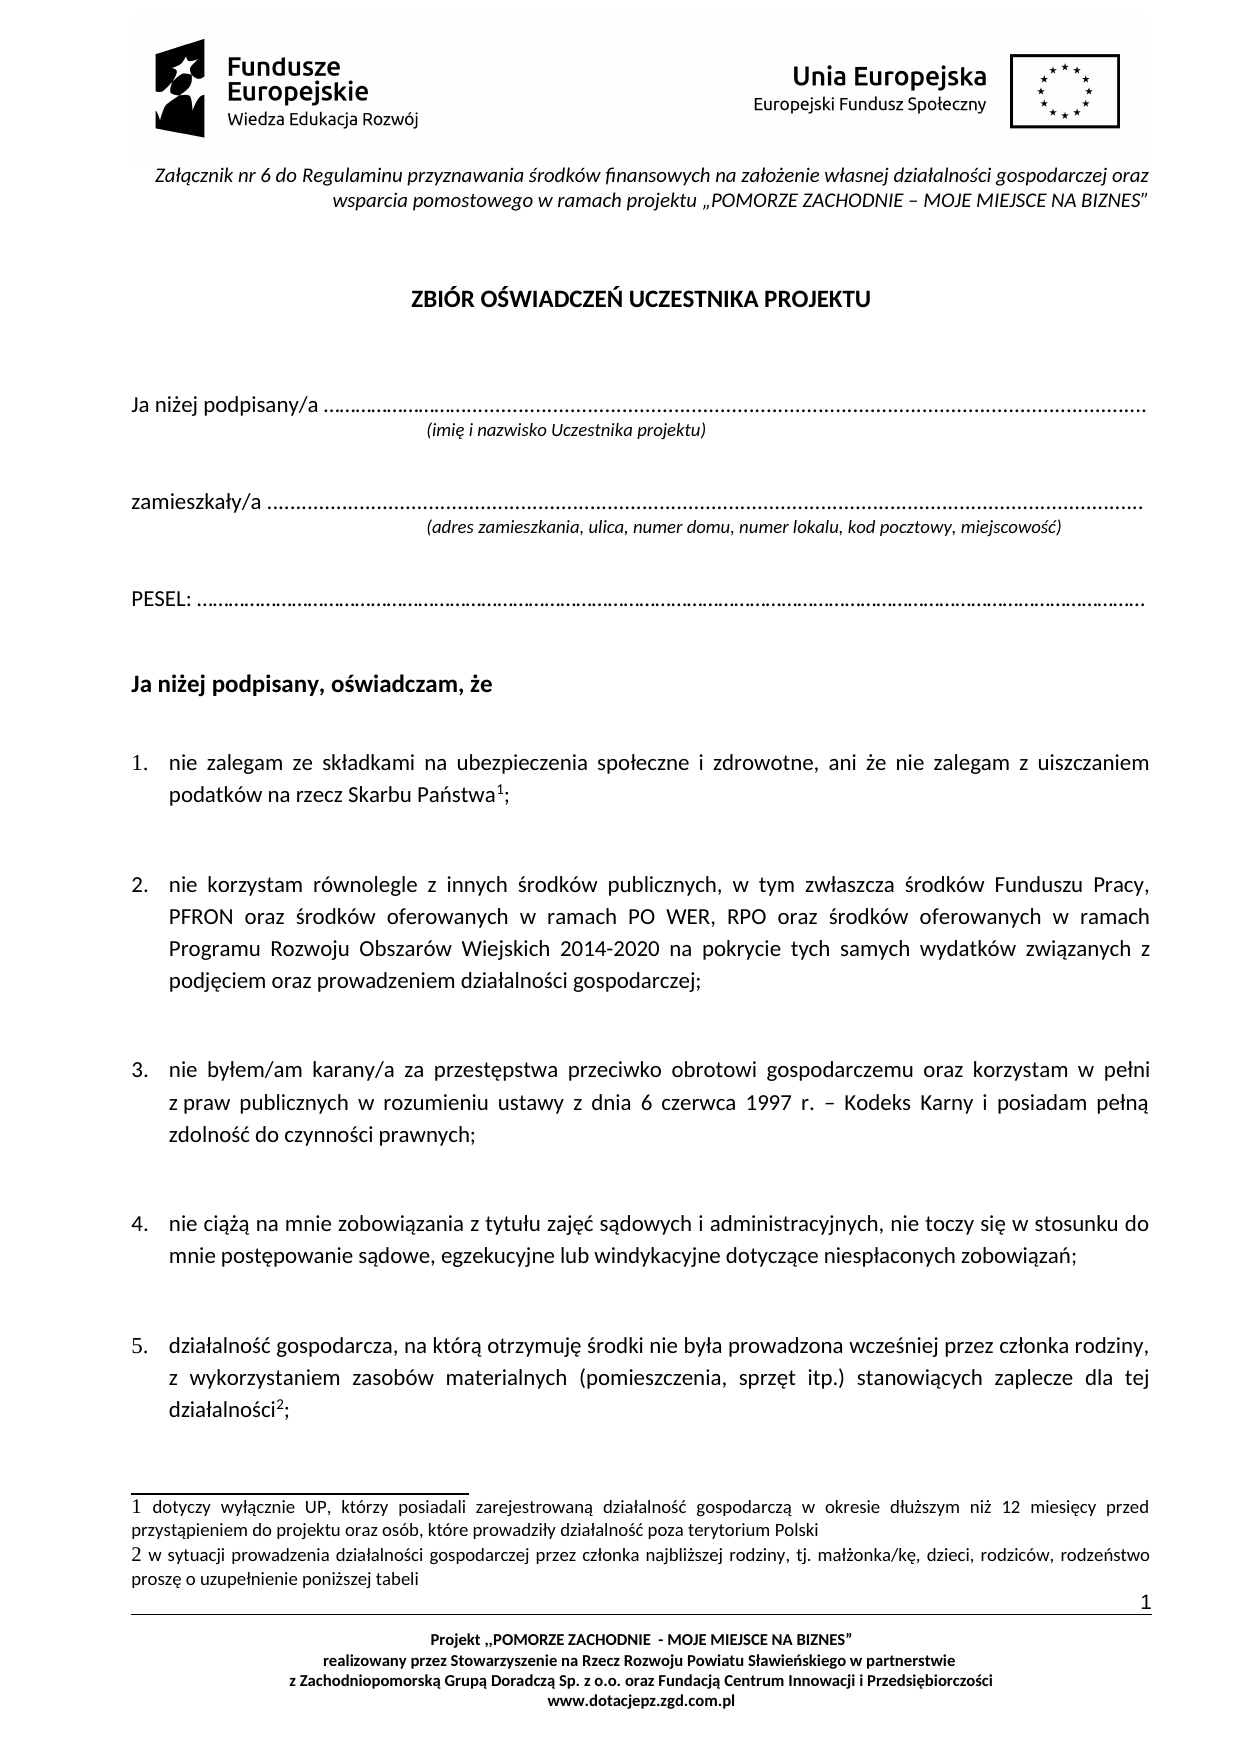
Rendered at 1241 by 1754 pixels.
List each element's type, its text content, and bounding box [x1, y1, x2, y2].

text ZBIÓR OŚWIADCZEŃ UCZESTNIKA PROJEKTU [131, 283, 1152, 314]
list nie ciążą na mnie zobowiązania z tytułu zajęć sądowych i administracyjnych, nie toczy się w stosunku do mnie postępowanie sądowe, egzekucyjne lub windykacyjne dotyczące niespłaconych zobowiązań; [131, 1209, 1152, 1269]
list działalność gospodarcza, na którą otrzymuję środki nie była prowadzona wcześniej przez członka rodziny, z wykorzystaniem zasobów materialnych (pomieszczenia, sprzęt itp.) stanowiących zaplecze dla tej działalności; [131, 1331, 1152, 1423]
list nie zalegam ze składkami na ubezpieczenia społeczne i zdrowotne, ani że nie zalegam z uiszczaniem podatków na rzecz Skarbu Państwa; [131, 748, 1152, 808]
text Ja niżej podpisany, oświadczam, że [131, 668, 1152, 699]
text (adres zamieszkania, ulica, numer domu, numer lokalu, kod pocztowy, miejscowość) [426, 515, 1152, 538]
list dotyczy wyłącznie UP, którzy posiadali zarejestrowaną działalność gospodarczą w okresie dłuższym niż 12 miesięcy przed przystąpieniem do projektu oraz osób, które prowadziły działalność poza terytorium Polski [131, 1494, 1152, 1541]
text Ja niżej podpisany/a ………………………...................................................................................................................... [131, 391, 1152, 419]
text PESEL: ……………………………………………………………………………………………………………………………………………………………… [131, 584, 1152, 612]
list nie byłem/am karany/a za przestępstwa przeciwko obrotowi gospodarczemu oraz korzystam w pełni z praw publicznych w rozumieniu ustawy z dnia 6 czerwca 1997 r. – Kodeks Karny i posiadam pełną zdolność do czynności prawnych; [131, 1056, 1152, 1148]
text (imię i nazwisko Uczestnika projektu) [352, 419, 1152, 442]
list w sytuacji prowadzenia działalności gospodarczej przez członka najbliższej rodziny, tj. małżonka/kę, dzieci, rodziców, rodzeństwo proszę o uzupełnienie poniższej tabeli [131, 1541, 1152, 1590]
text Załącznik nr 6 do Regulaminu przyznawania środków finansowych na założenie własnej działalności gospodarczej oraz wsparcia pomostowego w ramach projektu „POMORZE ZACHODNIE – MOJE MIEJSCE NA BIZNES” [131, 162, 1152, 213]
list nie korzystam równolegle z innych środków publicznych, w tym zwłaszcza środków Funduszu Pracy, PFRON oraz środków oferowanych w ramach PO WER, RPO oraz środków oferowanych w ramach Programu Rozwoju Obszarów Wiejskich 2014-2020 na pokrycie tych samych wydatków związanych z podjęciem oraz prowadzeniem działalności gospodarczej; [131, 870, 1152, 994]
text zamieszkały/a ........................................................................................................................................................ [131, 487, 1152, 515]
